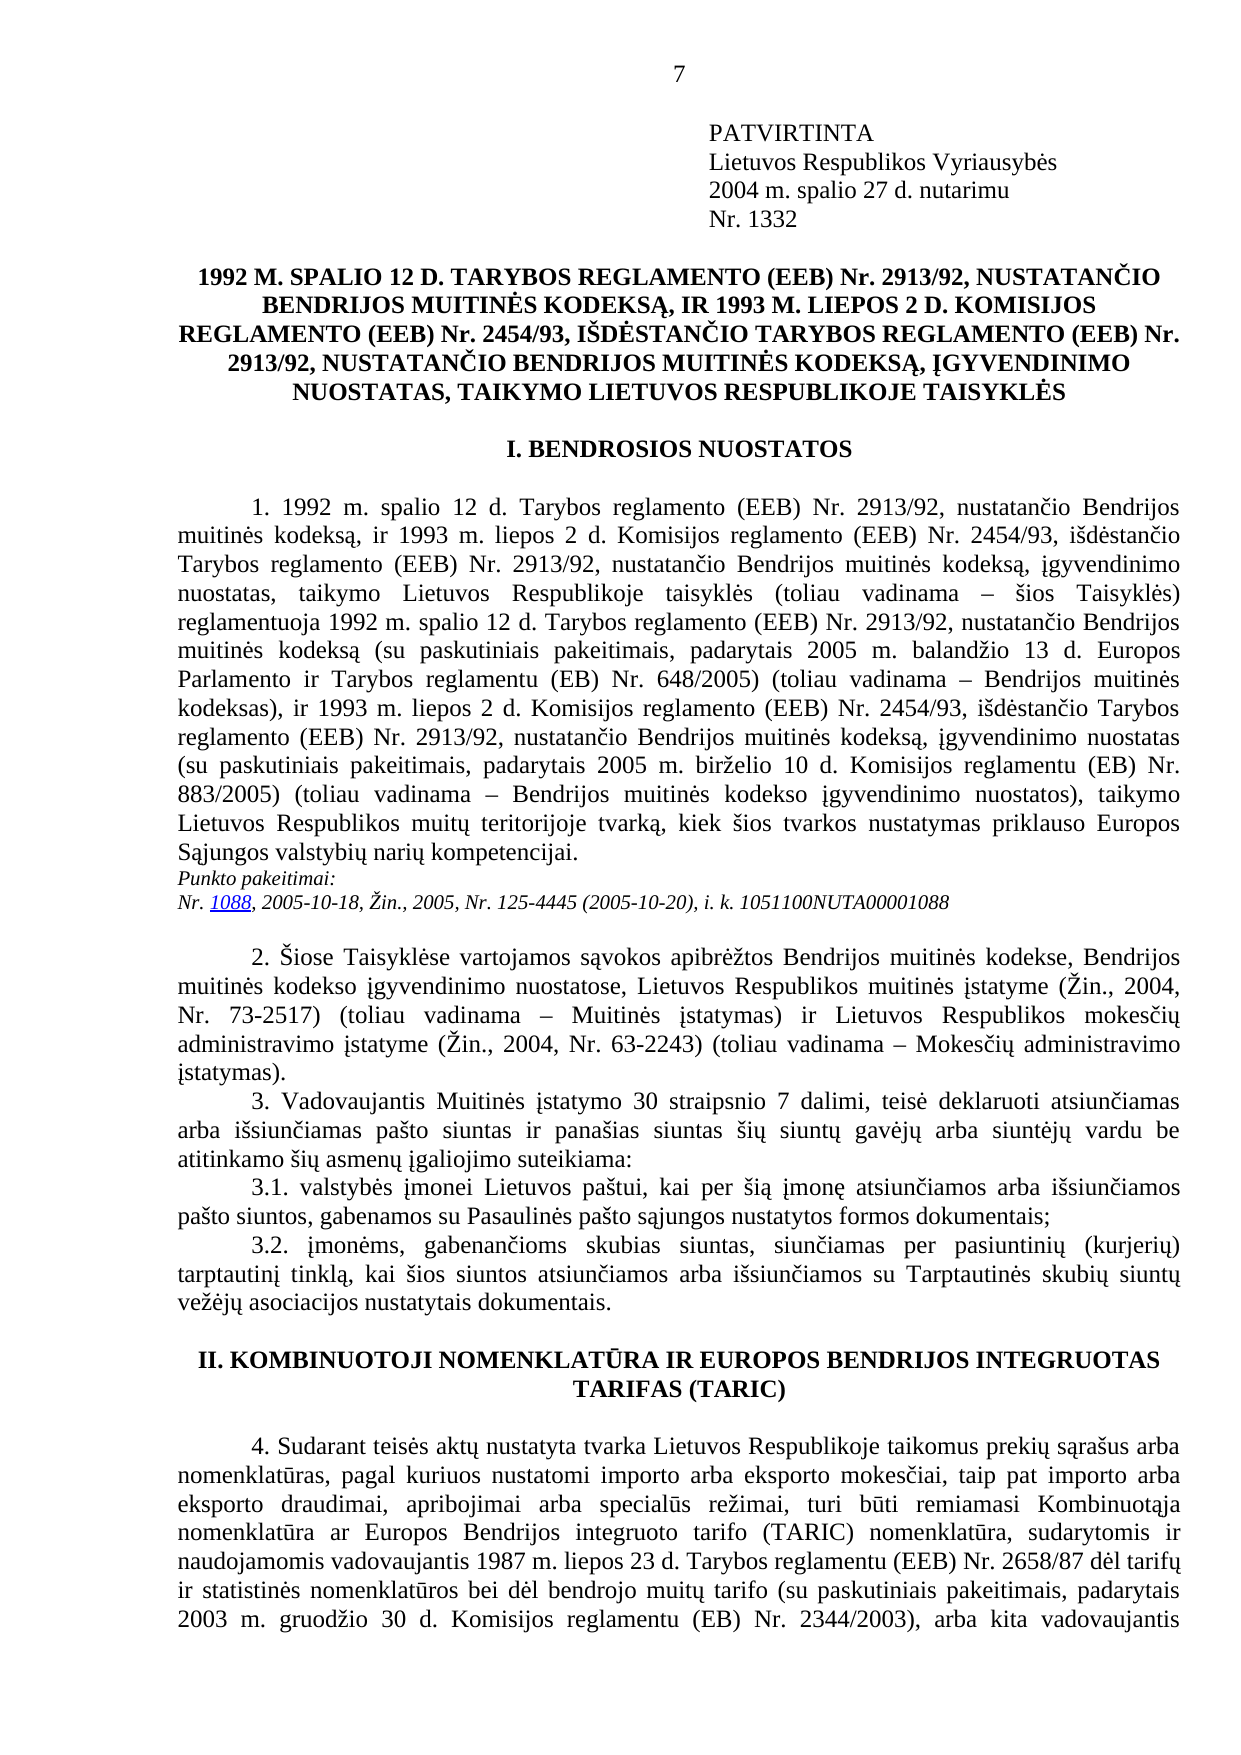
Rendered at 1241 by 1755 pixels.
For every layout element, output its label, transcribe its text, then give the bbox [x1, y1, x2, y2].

text PATVIRTINTA [709, 118, 1181, 147]
text 3. Vadovaujantis Muitinės įstatymo 30 straipsnio 7 dalimi, teisė deklaruoti atsiunčiamas arba išsiunčiamas pašto siuntas ir panašias siuntas šių siuntų gavėjų arba siuntėjų vardu be atitinkamo šių asmenų įgaliojimo suteikiama: [177, 1086, 1181, 1172]
text Nr. 1332 [177, 204, 1181, 233]
text Nr. 1088, 2005-10-18, Žin., 2005, Nr. 125-4445 (2005-10-20), i. k. 1051100NUTA00001088 [177, 890, 1181, 914]
text I. BENDROSIOS NUOSTATOS [177, 434, 1181, 463]
text 1. 1992 m. spalio 12 d. Tarybos reglamento (EEB) Nr. 2913/92, nustatančio Bendrijos muitinės kodeksą, ir 1993 m. liepos 2 d. Komisijos reglamento (EEB) Nr. 2454/93, išdėstančio Tarybos reglamento (EEB) Nr. 2913/92, nustatančio Bendrijos muitinės kodeksą, įgyvendinimo nuostatas, taikymo Lietuvos Respublikoje taisyklės (toliau vadinama – šios Taisyklės) reglamentuoja 1992 m. spalio 12 d. Tarybos reglamento (EEB) Nr. 2913/92, nustatančio Bendrijos muitinės kodeksą (su paskutiniais pakeitimais, padarytais 2005 m. balandžio 13 d. Europos Parlamento ir Tarybos reglamentu (EB) Nr. 648/2005) (toliau vadinama – Bendrijos muitinės kodeksas), ir 1993 m. liepos 2 d. Komisijos reglamento (EEB) Nr. 2454/93, išdėstančio Tarybos reglamento (EEB) Nr. 2913/92, nustatančio Bendrijos muitinės kodeksą, įgyvendinimo nuostatas (su paskutiniais pakeitimais, padarytais 2005 m. birželio 10 d. Komisijos reglamentu (EB) Nr. 883/2005) (toliau vadinama – Bendrijos muitinės kodekso įgyvendinimo nuostatos), taikymo Lietuvos Respublikos muitų teritorijoje tvarką, kiek šios tvarkos nustatymas priklauso Europos Sąjungos valstybių narių kompetencijai. [177, 492, 1181, 866]
text 2. Šiose Taisyklėse vartojamos sąvokos apibrėžtos Bendrijos muitinės kodekse, Bendrijos muitinės kodekso įgyvendinimo nuostatose, Lietuvos Respublikos muitinės įstatyme (Žin., 2004, Nr. 73-2517) (toliau vadinama – Muitinės įstatymas) ir Lietuvos Respublikos mokesčių administravimo įstatyme (Žin., 2004, Nr. 63-2243) (toliau vadinama – Mokesčių administravimo įstatymas). [177, 942, 1181, 1086]
text 3.1. valstybės įmonei Lietuvos paštui, kai per šią įmonę atsiunčiamos arba išsiunčiamos pašto siuntos, gabenamos su Pasaulinės pašto sąjungos nustatytos formos dokumentais; [177, 1172, 1181, 1230]
text 1992 M. SPALIO 12 D. TARYBOS REGLAMENTO (EEB) Nr. 2913/92, NUSTATANČIO BENDRIJOS MUITINĖS KODEKSĄ, IR 1993 M. LIEPOS 2 D. KOMISIJOS REGLAMENTO (EEB) Nr. 2454/93, IŠDĖSTANČIO TARYBOS REGLAMENTO (EEB) Nr. 2913/92, NUSTATANČIO BENDRIJOS MUITINĖS KODEKSĄ, ĮGYVENDINIMO NUOSTATAS, TAIKYMO LIETUVOS RESPUBLIKOJE TAISYKLĖS [177, 262, 1181, 406]
text Lietuvos Respublikos Vyriausybės [177, 147, 1181, 176]
text II. KOMBINUOTOJI NOMENKLATŪRA IR EUROPOS BENDRIJOS INTEGRUOTAS TARIFAS (TARIC) [177, 1345, 1181, 1402]
text 4. Sudarant teisės aktų nustatyta tvarka Lietuvos Respublikoje taikomus prekių sąrašus arba nomenklatūras, pagal kuriuos nustatomi importo arba eksporto mokesčiai, taip pat importo arba eksporto draudimai, apribojimai arba specialūs režimai, turi būti remiamasi Kombinuotąja nomenklatūra ar Europos Bendrijos integruoto tarifo (TARIC) nomenklatūra, sudarytomis ir naudojamomis vadovaujantis 1987 m. liepos 23 d. Tarybos reglamentu (EEB) Nr. 2658/87 dėl tarifų ir statistinės nomenklatūros bei dėl bendrojo muitų tarifo (su paskutiniais pakeitimais, padarytais 2003 m. gruodžio 30 d. Komisijos reglamentu (EB) Nr. 2344/2003), arba kita vadovaujantis [177, 1431, 1181, 1632]
text Punkto pakeitimai: [177, 866, 1181, 890]
text 3.2. įmonėms, gabenančioms skubias siuntas, siunčiamas per pasiuntinių (kurjerių) tarptautinį tinklą, kai šios siuntos atsiunčiamos arba išsiunčiamos su Tarptautinės skubių siuntų vežėjų asociacijos nustatytais dokumentais. [177, 1230, 1181, 1316]
text 2004 m. spalio 27 d. nutarimu [177, 176, 1181, 204]
